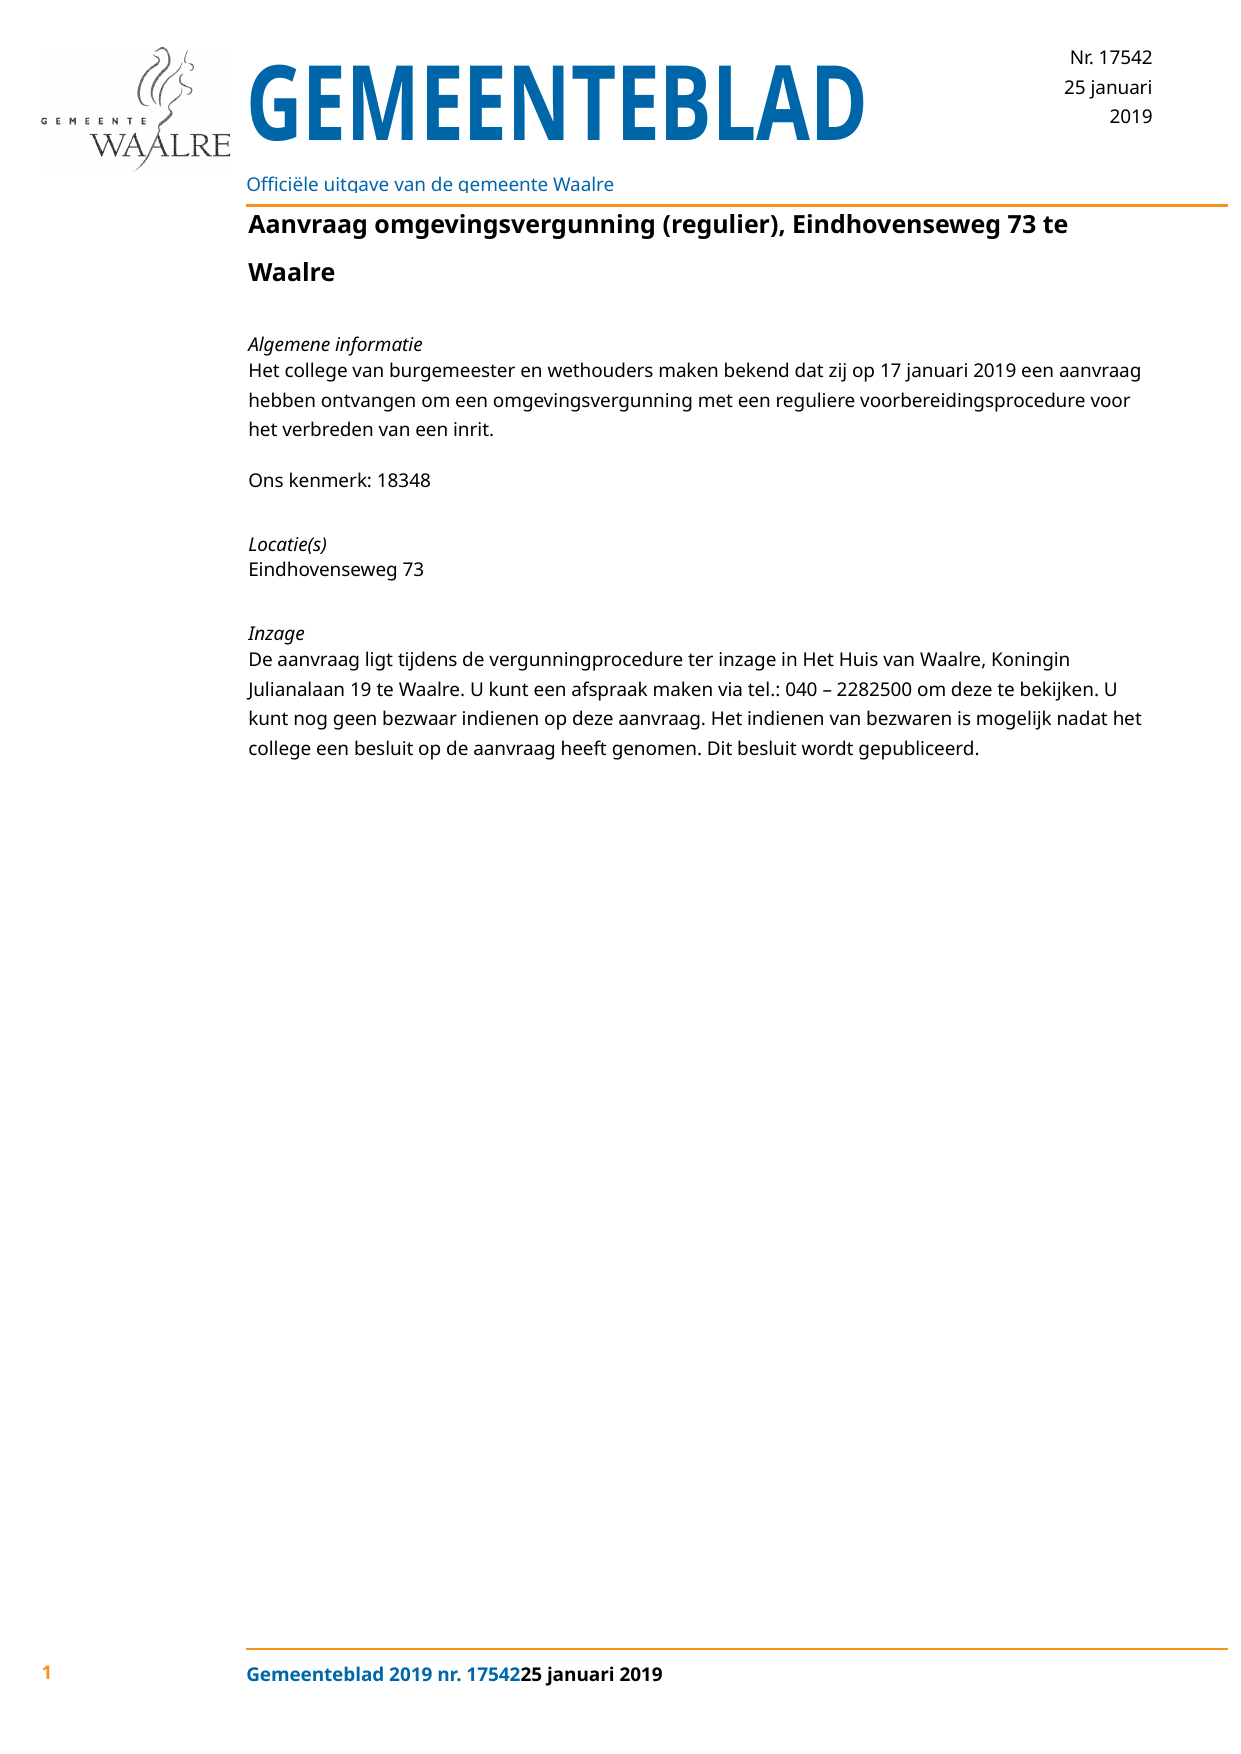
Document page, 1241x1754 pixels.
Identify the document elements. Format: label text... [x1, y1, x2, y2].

text De aanvraag ligt tijdens de vergunningprocedure ter inzage in Het Huis van Waalre, Koningin Julianalaan 19 te Waalre. U kunt een afspraak maken via tel.: 040 – 2282500 om deze te bekijken. U kunt nog geen bezwaar indienen op deze aanvraag. Het indienen van bezwaren is mogelijk nadat het college een besluit op de aanvraag heeft genomen. Dit besluit wordt gepubliceerd. [248, 646, 1152, 761]
text Het college van burgemeester en wethouders maken bekend dat zij op 17 januari 2019 een aanvraag hebben ontvangen om een omgevingsvergunning met een reguliere voorbereidingsprocedure voor het verbreden van een inrit. [248, 357, 1152, 442]
text Ons kenmerk: 18348 [248, 467, 1152, 492]
text Aanvraag omgevingsvergunning (regulier), Eindhovenseweg 73 te Waalre [248, 207, 1152, 288]
text Locatie(s) [248, 531, 1152, 556]
text Algemene informatie [248, 331, 1152, 357]
picture [41, 47, 231, 172]
text Eindhovenseweg 73 [248, 556, 1152, 582]
text Inzage [248, 620, 1152, 646]
